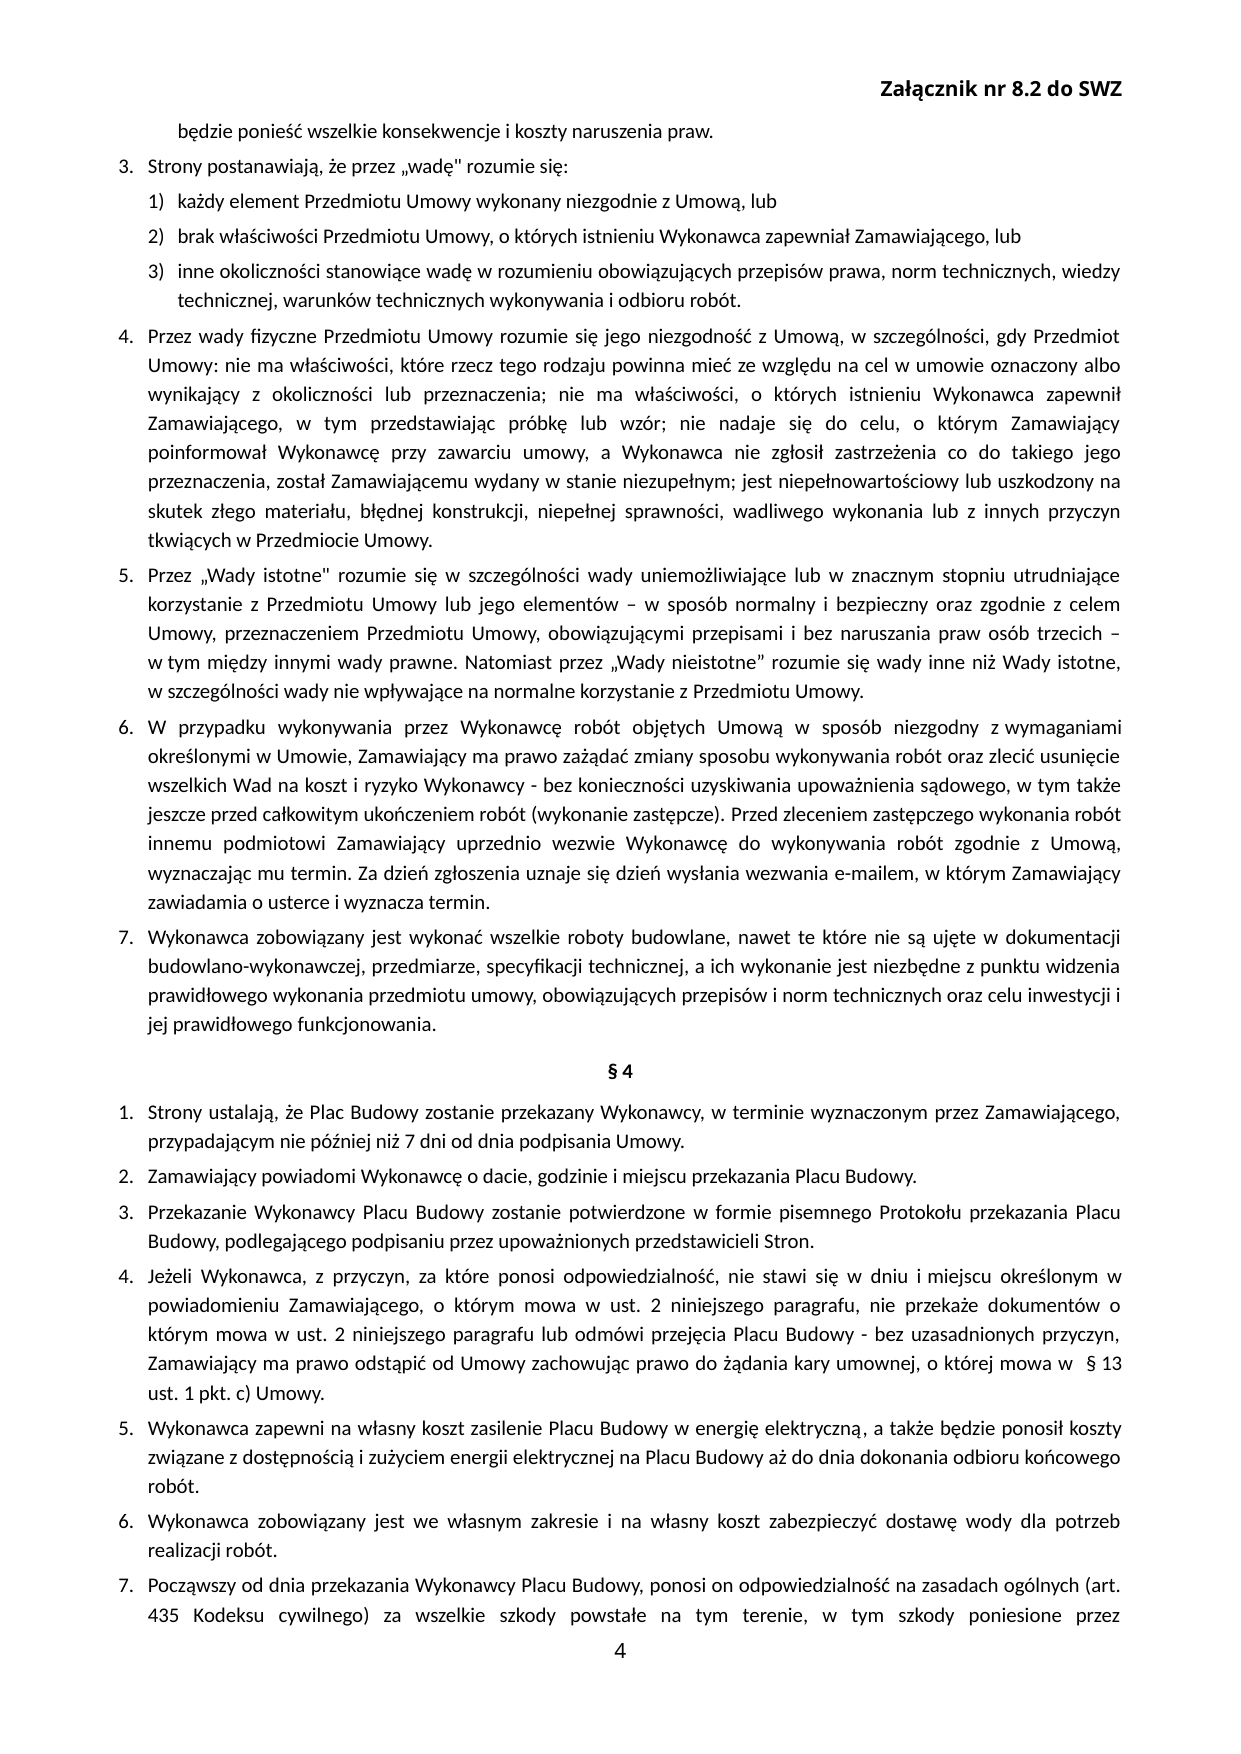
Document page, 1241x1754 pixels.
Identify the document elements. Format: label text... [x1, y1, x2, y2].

list Wykonawca zapewni na własny koszt zasilenie Placu Budowy w energię elektryczną, a także będzie ponosił koszty związane z dostępnością i zużyciem energii elektrycznej na Placu Budowy aż do dnia dokonania odbioru końcowego robót. [118, 1415, 1122, 1499]
list Przez „Wady istotne" rozumie się w szczególności wady uniemożliwiające lub w znacznym stopniu utrudniające korzystanie z Przedmiotu Umowy lub jego elementów – w sposób normalny i bezpieczny oraz zgodnie z celem Umowy, przeznaczeniem Przedmiotu Umowy, obowiązującymi przepisami i bez naruszania praw osób trzecich – w tym między innymi wady prawne. Natomiast przez „Wady nieistotne” rozumie się wady inne niż Wady istotne, w szczególności wady nie wpływające na normalne korzystanie z Przedmiotu Umowy. [118, 562, 1122, 704]
list Wykonawca zobowiązany jest we własnym zakresie i na własny koszt zabezpieczyć dostawę wody dla potrzeb realizacji robót. [118, 1508, 1122, 1563]
list Zamawiający powiadomi Wykonawcę o dacie, godzinie i miejscu przekazania Placu Budowy. [118, 1164, 1122, 1189]
list każdy element Przedmiotu Umowy wykonany niezgodnie z Umową, lub [148, 188, 1122, 214]
list Przekazanie Wykonawcy Placu Budowy zostanie potwierdzone w formie pisemnego Protokołu przekazania Placu Budowy, podlegającego podpisaniu przez upoważnionych przedstawicieli Stron. [118, 1199, 1122, 1253]
list inne okoliczności stanowiące wadę w rozumieniu obowiązujących przepisów prawa, norm technicznych, wiedzy technicznej, warunków technicznych wykonywania i odbioru robót. [148, 258, 1122, 313]
list Jeżeli Wykonawca, z przyczyn, za które ponosi odpowiedzialność, nie stawi się w dniu i miejscu określonym w powiadomieniu Zamawiającego, o którym mowa w ust. 2 niniejszego paragrafu, nie przekaże dokumentów o którym mowa w ust. 2 niniejszego paragrafu lub odmówi przejęcia Placu Budowy - bez uzasadnionych przyczyn, Zamawiający ma prawo odstąpić od Umowy zachowując prawo do żądania kary umownej, o której mowa w § 13 ust. 1 pkt. c) Umowy. [118, 1263, 1122, 1405]
list Począwszy od dnia przekazania Wykonawcy Placu Budowy, ponosi on odpowiedzialność na zasadach ogólnych (art. 435 Kodeksu cywilnego) za wszelkie szkody powstałe na tym terenie, w tym szkody poniesione przez [118, 1573, 1122, 1627]
list będzie ponieść wszelkie konsekwencje i koszty naruszenia praw. [148, 118, 1122, 143]
list Strony ustalają, że Plac Budowy zostanie przekazany Wykonawcy, w terminie wyznaczonym przez Zamawiającego, przypadającym nie później niż 7 dni od dnia podpisania Umowy. [118, 1099, 1122, 1154]
list Przez wady fizyczne Przedmiotu Umowy rozumie się jego niezgodność z Umową, w szczególności, gdy Przedmiot Umowy: nie ma właściwości, które rzecz tego rodzaju powinna mieć ze względu na cel w umowie oznaczony albo wynikający z okoliczności lub przeznaczenia; nie ma właściwości, o których istnieniu Wykonawca zapewnił Zamawiającego, w tym przedstawiając próbkę lub wzór; nie nadaje się do celu, o którym Zamawiający poinformował Wykonawcę przy zawarciu umowy, a Wykonawca nie zgłosił zastrzeżenia co do takiego jego przeznaczenia, został Zamawiającemu wydany w stanie niezupełnym; jest niepełnowartościowy lub uszkodzony na skutek złego materiału, błędnej konstrukcji, niepełnej sprawności, wadliwego wykonania lub z innych przyczyn tkwiących w Przedmiocie Umowy. [118, 323, 1122, 552]
text § 4 [118, 1058, 1122, 1084]
list brak właściwości Przedmiotu Umowy, o których istnieniu Wykonawca zapewniał Zamawiającego, lub [148, 223, 1122, 249]
list Wykonawca zobowiązany jest wykonać wszelkie roboty budowlane, nawet te które nie są ujęte w dokumentacji budowlano-wykonawczej, przedmiarze, specyfikacji technicznej, a ich wykonanie jest niezbędne z punktu widzenia prawidłowego wykonania przedmiotu umowy, obowiązujących przepisów i norm technicznych oraz celu inwestycji i jej prawidłowego funkcjonowania. [118, 924, 1122, 1037]
list Strony postanawiają, że przez „wadę" rozumie się: [118, 153, 1122, 179]
list W przypadku wykonywania przez Wykonawcę robót objętych Umową w sposób niezgodny z wymaganiami określonymi w Umowie, Zamawiający ma prawo zażądać zmiany sposobu wykonywania robót oraz zlecić usunięcie wszelkich Wad na koszt i ryzyko Wykonawcy - bez konieczności uzyskiwania upoważnienia sądowego, w tym także jeszcze przed całkowitym ukończeniem robót (wykonanie zastępcze). Przed zleceniem zastępczego wykonania robót innemu podmiotowi Zamawiający uprzednio wezwie Wykonawcę do wykonywania robót zgodnie z Umową, wyznaczając mu termin. Za dzień zgłoszenia uznaje się dzień wysłania wezwania e-mailem, w którym Zamawiający zawiadamia o usterce i wyznacza termin. [118, 714, 1122, 914]
